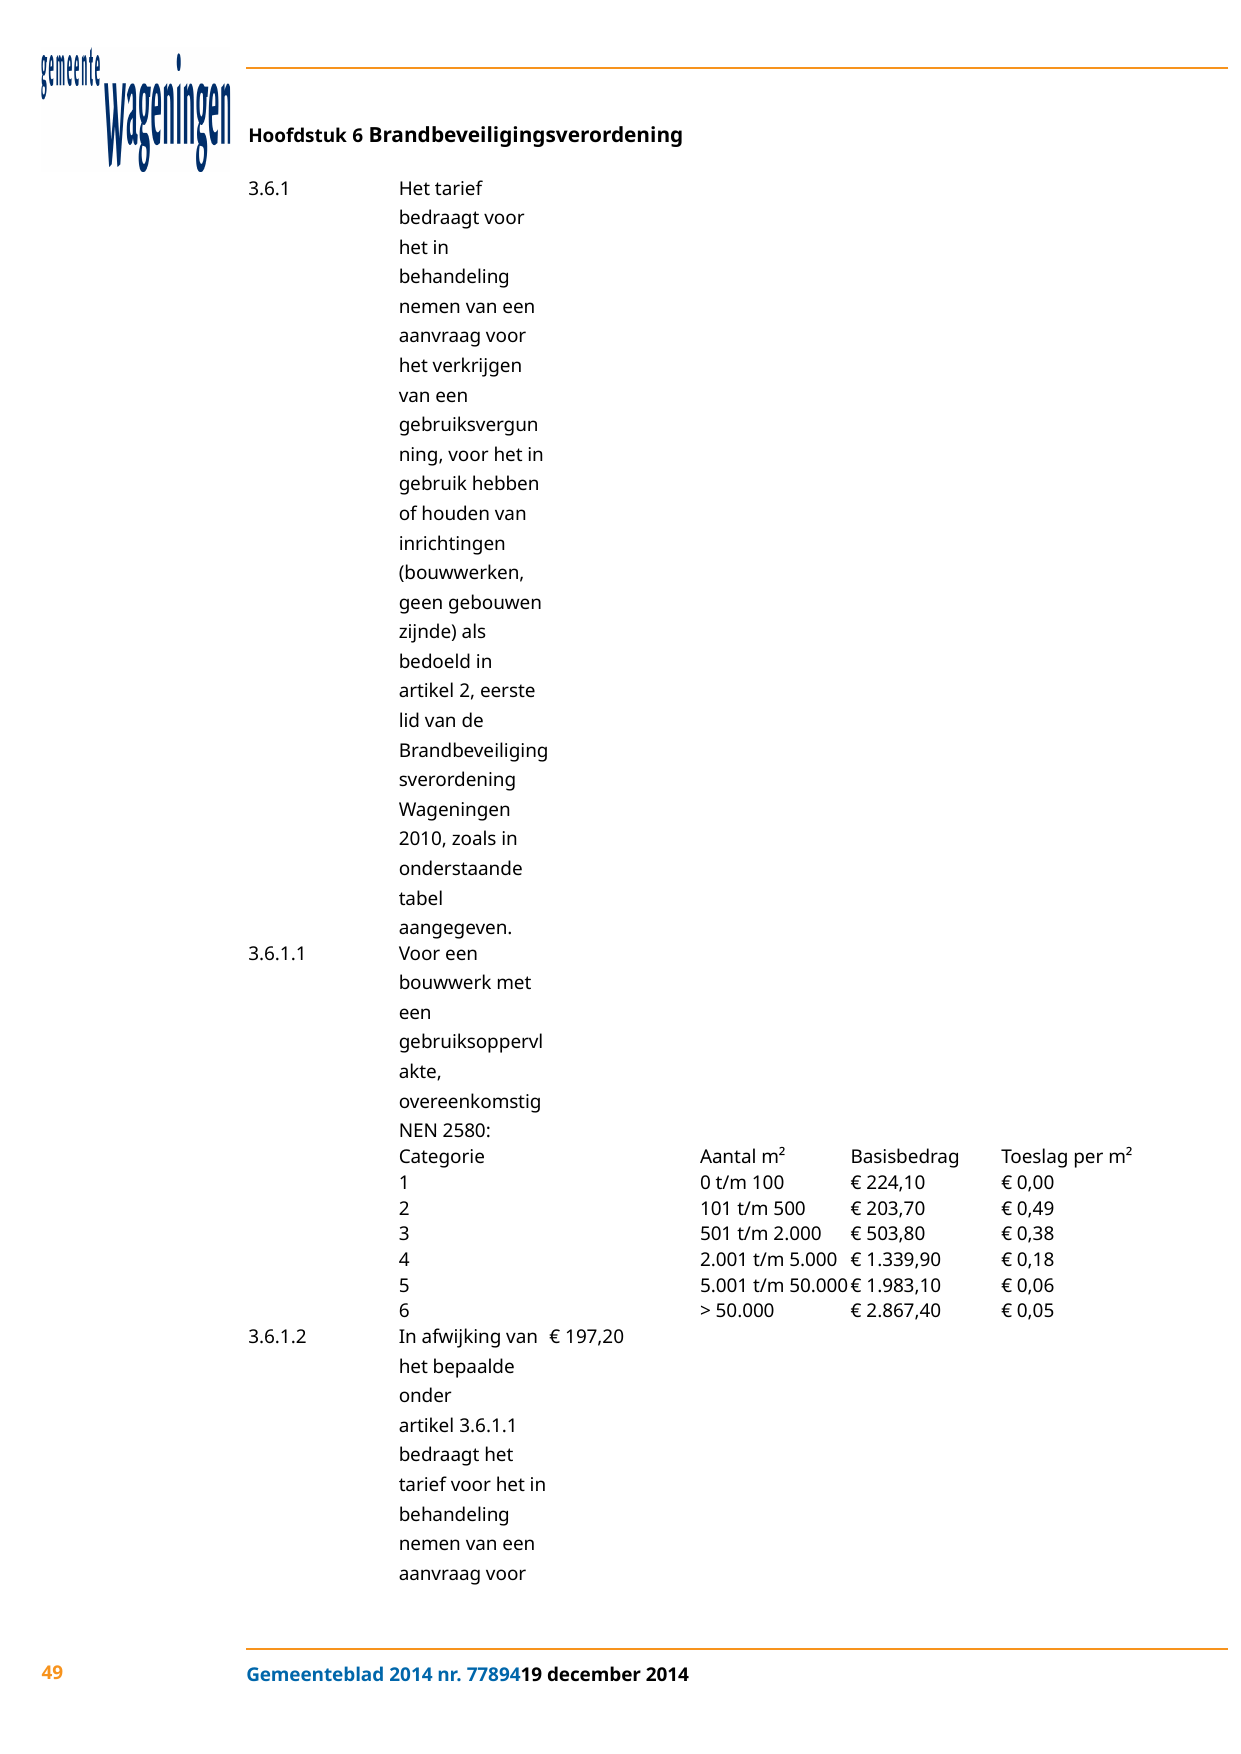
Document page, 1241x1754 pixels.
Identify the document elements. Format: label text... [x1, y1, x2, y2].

table_cell 4 [399, 1246, 549, 1272]
table_cell 5 [399, 1272, 549, 1298]
table_cell Basisbedrag [850, 1143, 1001, 1169]
table_cell 6 [399, 1298, 549, 1323]
table_cell € 503,80 [850, 1220, 1001, 1246]
text Hoofdstuk 6 Brandbeveiligingsverordening [248, 121, 1152, 149]
table_cell 2.001 t/m 5.000 [700, 1246, 850, 1272]
table_cell 3 [399, 1220, 549, 1246]
table_cell € 0,38 [1001, 1220, 1152, 1246]
table_cell 0 t/m 100 [700, 1169, 850, 1195]
table_cell 3.6.1.1 [248, 940, 398, 1323]
table_cell 1 [399, 1169, 549, 1195]
table_cell € 224,10 [850, 1169, 1001, 1195]
table_cell 2 [399, 1195, 549, 1220]
picture [41, 47, 231, 172]
table_cell € 0,00 [1001, 1169, 1152, 1195]
table_cell € 1.983,10 [850, 1272, 1001, 1298]
table_cell Aantal m² [700, 1143, 850, 1169]
table_cell In afwijking van het bepaalde onder artikel 3.6.1.1 bedraagt het tarief voor het in behandeling nemen van een aanvraag voor [399, 1323, 549, 1586]
table_cell € 197,20 [549, 1323, 700, 1586]
table_cell 5.001 t/m 50.000 [700, 1272, 850, 1298]
table_cell 501 t/m 2.000 [700, 1220, 850, 1246]
table_cell > 50.000 [700, 1298, 850, 1323]
table_cell € 1.339,90 [850, 1246, 1001, 1272]
table_cell [549, 940, 700, 1323]
table_cell € 0,49 [1001, 1195, 1152, 1220]
table_cell € 0,06 [1001, 1272, 1152, 1298]
table_cell € 0,05 [1001, 1298, 1152, 1323]
table_cell 101 t/m 500 [700, 1195, 850, 1220]
table_cell € 2.867,40 [850, 1298, 1001, 1323]
table_cell € 0,18 [1001, 1246, 1152, 1272]
table_header [549, 175, 700, 940]
table_cell € 203,70 [850, 1195, 1001, 1220]
table_cell Toeslag per m² [1001, 1143, 1152, 1169]
table_header 3.6.1 [248, 175, 398, 940]
table_cell Categorie [399, 1143, 549, 1169]
table_header Het tarief bedraagt voor het in behandeling nemen van een aanvraag voor het verkrijgen van een gebruiksvergunning, voor het in gebruik hebben of houden van inrichtingen (bouwwerken, geen gebouwen zijnde) als bedoeld in artikel 2, eerste lid van de Brandbeveiligingsverordening Wageningen 2010, zoals in onderstaande tabel aangegeven. [399, 175, 549, 940]
table_cell 3.6.1.2 [248, 1323, 398, 1586]
table_cell Voor een bouwwerk met een gebruiksoppervlakte, overeenkomstig NEN 2580: [399, 940, 549, 1143]
